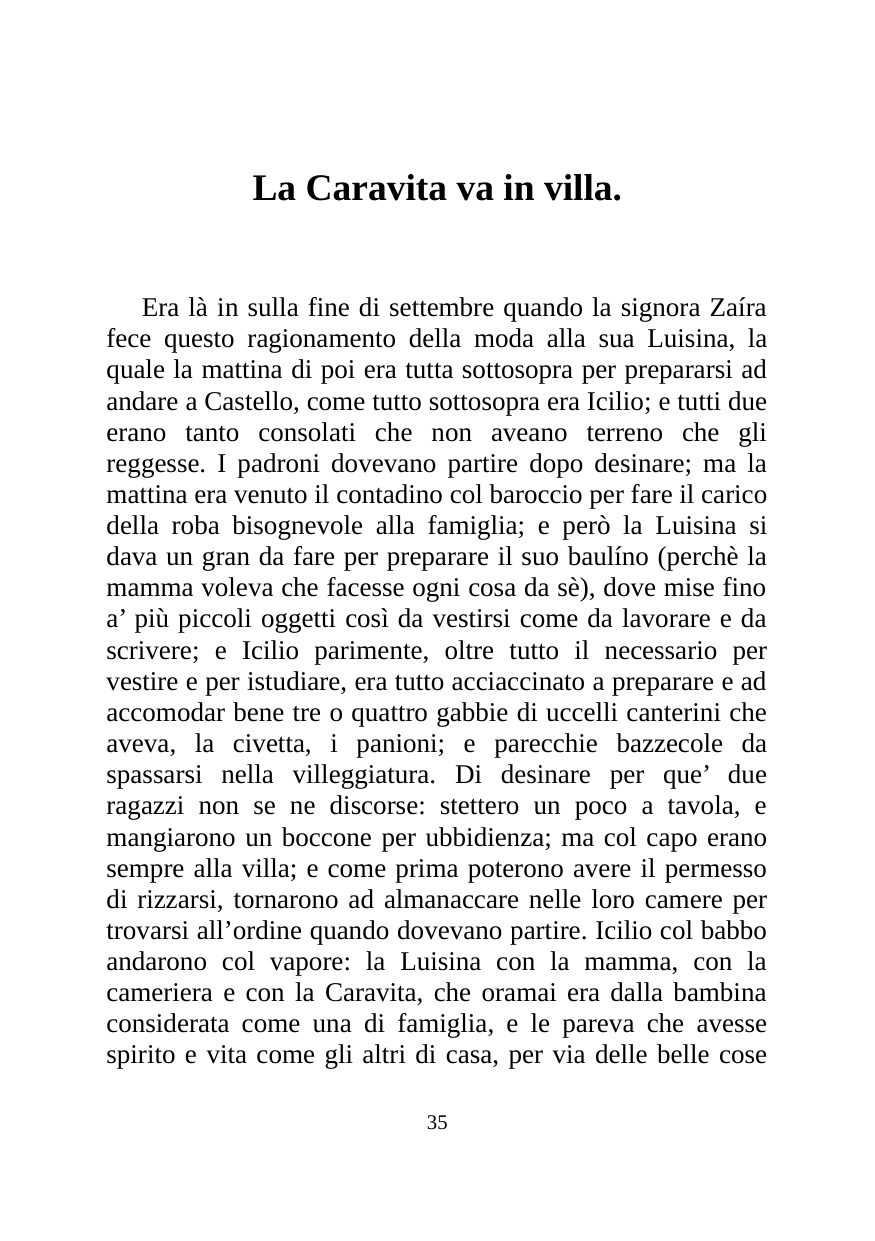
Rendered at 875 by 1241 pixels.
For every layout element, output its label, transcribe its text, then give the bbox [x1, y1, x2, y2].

text Era là in sulla fine di settembre quando la signora Zaíra fece questo ragionamento della moda alla sua Luisina, la quale la mattina di poi era tutta sottosopra per prepararsi ad andare a Castello, come tutto sottosopra era Icilio; e tutti due erano tanto consolati che non aveano terreno che gli reggesse. I padroni dovevano partire dopo desinare; ma la mattina era venuto il contadino col baroccio per fare il carico della roba bisognevole alla famiglia; e però la Luisina si dava un gran da fare per preparare il suo baulíno (perchè la mamma voleva che facesse ogni cosa da sè), dove mise fino a’ più piccoli oggetti così da vestirsi come da lavorare e da scrivere; e Icilio parimente, oltre tutto il necessario per vestire e per istudiare, era tutto acciaccinato a preparare e ad accomodar bene tre o quattro gabbie di uccelli canterini che aveva, la civetta, i panioni; e parecchie bazzecole da spassarsi nella villeggiatura. Di desinare per que’ due ragazzi non se ne discorse: stettero un poco a tavola, e mangiarono un boccone per ubbidienza; ma col capo erano sempre alla villa; e come prima poterono avere il permesso di rizzarsi, tornarono ad almanaccare nelle loro camere per trovarsi all’ordine quando dovevano partire. Icilio col babbo andarono col vapore: la Luisina con la mamma, con la cameriera e con la Caravita, che oramai era dalla bambina considerata come una di famiglia, e le pareva che avesse spirito e vita come gli altri di casa, per via delle belle cose [106, 291, 768, 1070]
subtitle La Caravita va in villa. [106, 165, 768, 208]
